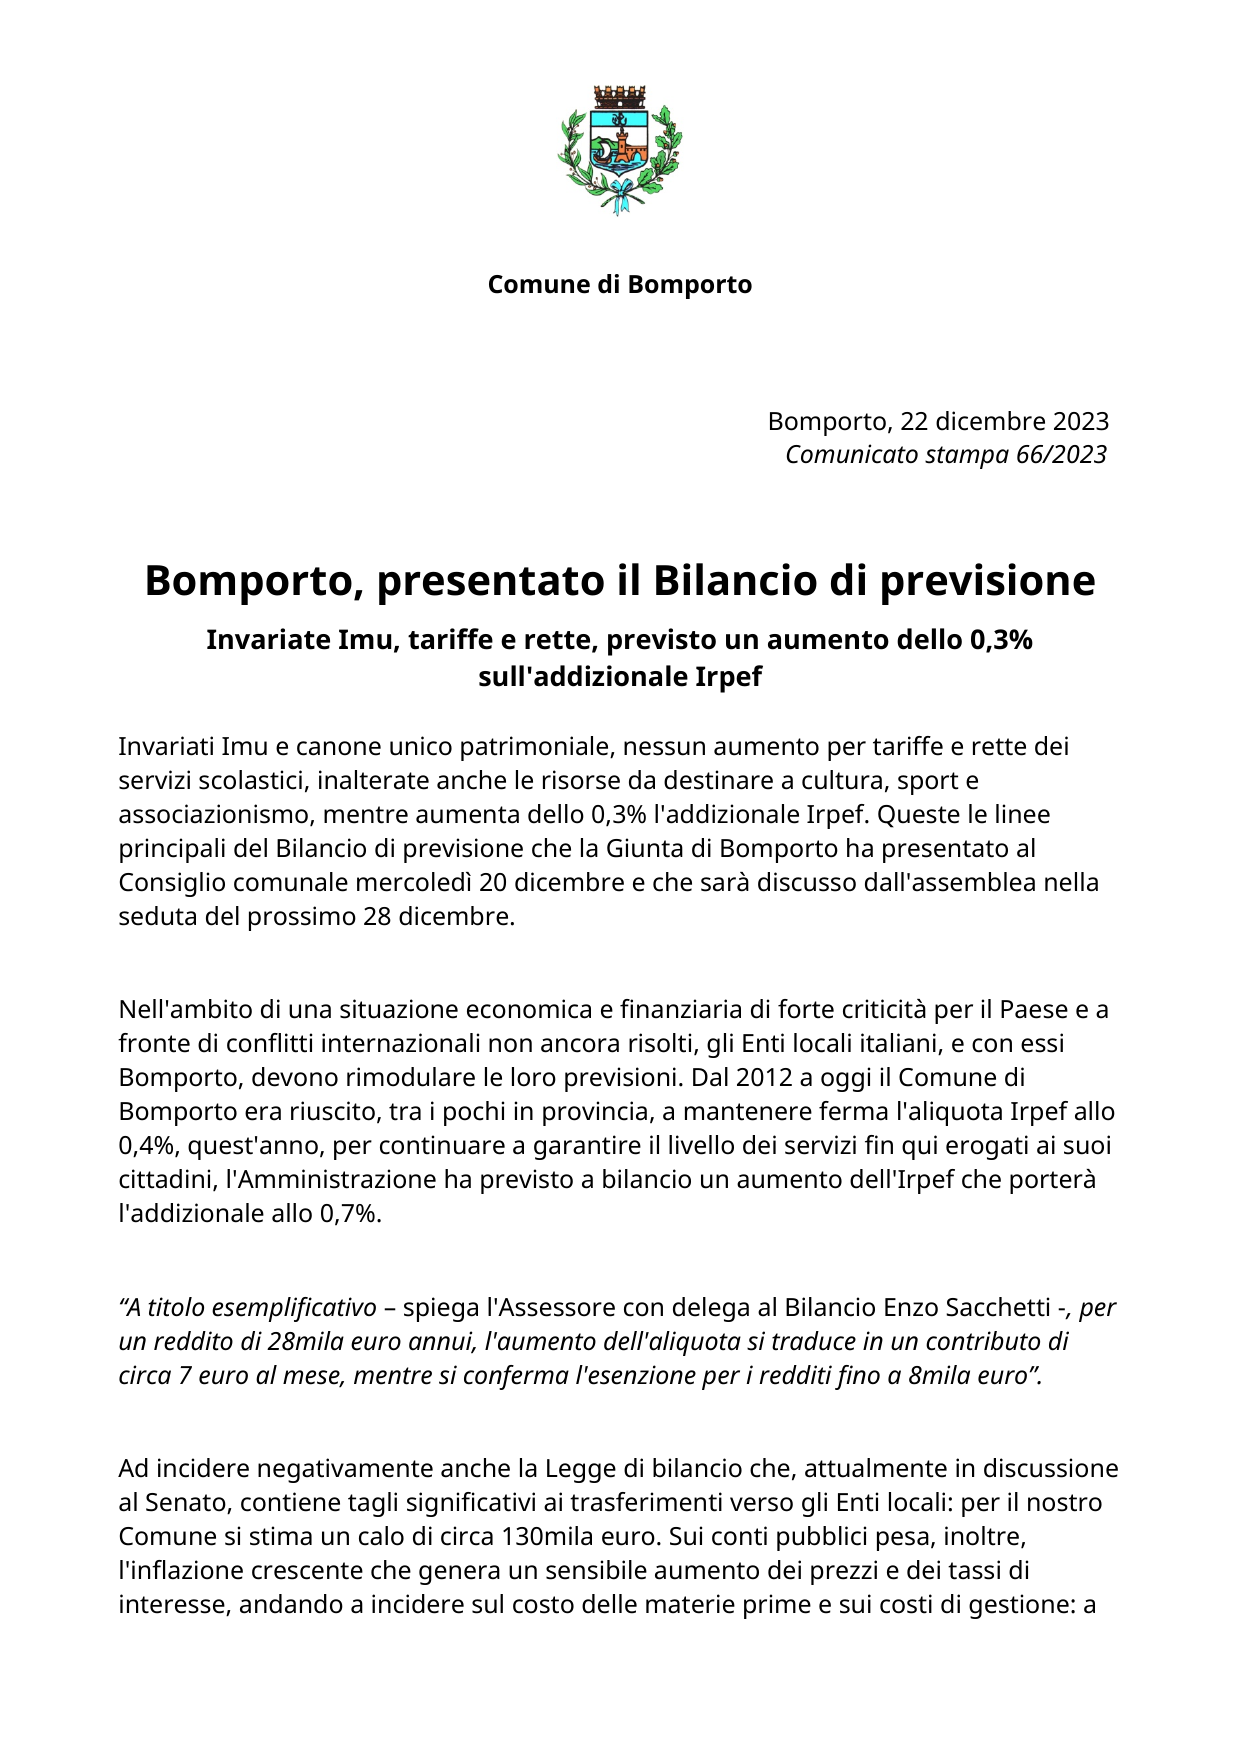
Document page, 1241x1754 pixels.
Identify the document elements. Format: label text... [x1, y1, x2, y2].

text Comune di Bomporto [118, 267, 1122, 301]
text Invariate Imu, tariffe e rette, previsto un aumento dello 0,3% sull'addizionale Irpef [118, 621, 1122, 694]
text Bomporto, presentato il Bilancio di previsione [118, 551, 1122, 608]
text “A titolo esemplificativo – spiega l'Assessore con delega al Bilancio Enzo Sacchetti -, per un reddito di 28mila euro annui, l'aumento dell'aliquota si traduce in un contributo di circa 7 euro al mese, mentre si conferma l'esenzione per i redditi fino a 8mila euro”. [118, 1289, 1122, 1391]
table_header [117, 403, 616, 471]
text Nell'ambito di una situazione economica e finanziaria di forte criticità per il Paese e a fronte di conflitti internazionali non ancora risolti, gli Enti locali italiani, e con essi Bomporto, devono rimodulare le loro previsioni. Dal 2012 a oggi il Comune di Bomporto era riuscito, tra i pochi in provincia, a mantenere ferma l'aliquota Irpef allo 0,4%, quest'anno, per continuare a garantire il livello dei servizi fin qui erogati ai suoi cittadini, l'Amministrazione ha previsto a bilancio un aumento dell'Irpef che porterà l'addizionale allo 0,7%. [118, 992, 1122, 1230]
table_header Bomporto, 22 dicembre 2023 Comunicato stampa 66/2023 [616, 403, 1121, 471]
text Invariati Imu e canone unico patrimoniale, nessun aumento per tariffe e rette dei servizi scolastici, inalterate anche le risorse da destinare a cultura, sport e associazionismo, mentre aumenta dello 0,3% l'addizionale Irpef. Queste le linee principali del Bilancio di previsione che la Giunta di Bomporto ha presentato al Consiglio comunale mercoledì 20 dicembre e che sarà discusso dall'assemblea nella seduta del prossimo 28 dicembre. [118, 728, 1122, 933]
picture [556, 85, 684, 218]
text Ad incidere negativamente anche la Legge di bilancio che, attualmente in discussione al Senato, contiene tagli significativi ai trasferimenti verso gli Enti locali: per il nostro Comune si stima un calo di circa 130mila euro. Sui conti pubblici pesa, inoltre, l'inflazione crescente che genera un sensibile aumento dei prezzi e dei tassi di interesse, andando a incidere sul costo delle materie prime e sui costi di gestione: a [118, 1451, 1122, 1621]
